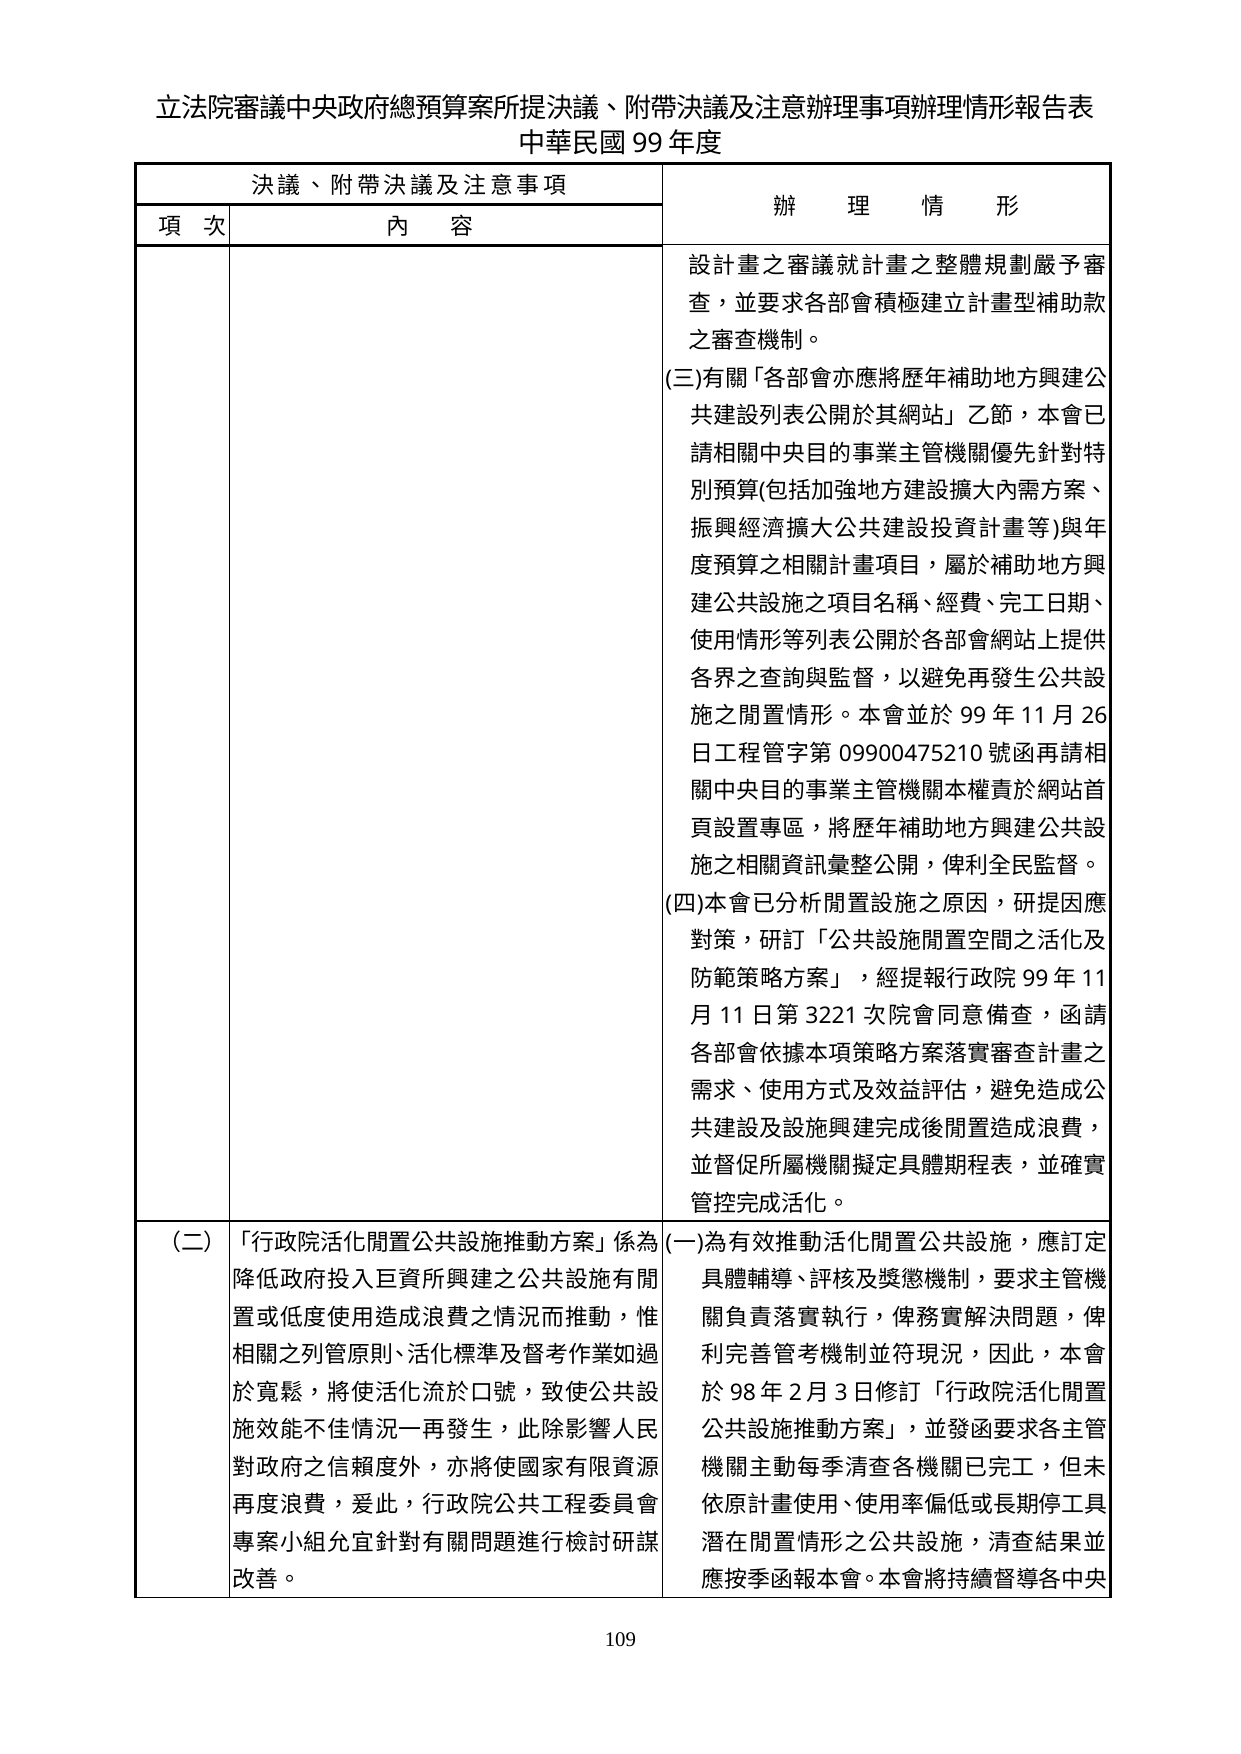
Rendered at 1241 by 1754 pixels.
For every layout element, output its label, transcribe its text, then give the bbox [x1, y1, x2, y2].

table_header 辦理情形 [663, 165, 1109, 243]
table_cell (一)為有效推動活化閒置公共設施，應訂定具體輔導、評核及獎懲機制，要求主管機關負責落實執行，俾務實解決問題，俾利完善管考機制並符現況，因此，本會於98年2月3日修訂「行政院活化閒置公共設施推動方案」，並發函要求各主管機關主動每季清查各機關已完工，但未依原計畫使用、使用率偏低或長期停工具潛在閒置情形之公共設施，清查結果並應按季函報本會。本會將持續督導各中央 [663, 1222, 1109, 1597]
table_cell 設計畫之審議就計畫之整體規劃嚴予審查，並要求各部會積極建立計畫型補助款之審查機制。 (三)有關「各部會亦應將歷年補助地方興建公共建設列表公開於其網站」乙節，本會已請相關中央目的事業主管機關優先針對特別預算(包括加強地方建設擴大內需方案、振興經濟擴大公共建設投資計畫等)與年度預算之相關計畫項目，屬於補助地方興建公共設施之項目名稱、經費、完工日期、使用情形等列表公開於各部會網站上提供各界之查詢與監督，以避免再發生公共設施之閒置情形。本會並於99年11月26日工程管字第09900475210號函再請相關中央目的事業主管機關本權責於網站首頁設置專區，將歷年補助地方興建公共設施之相關資訊彙整公開，俾利全民監督。 (四)本會已分析閒置設施之原因，研提因應對策，研訂「公共設施閒置空間之活化及防範策略方案」，經提報行政院99年11月11日第3221次院會同意備查，函請各部會依據本項策略方案落實審查計畫之需求、使用方式及效益評估，避免造成公共建設及設施興建完成後閒置造成浪費，並督促所屬機關擬定具體期程表，並確實管控完成活化。 [663, 245, 1109, 1220]
table_cell （二） [137, 1222, 229, 1597]
table_cell [230, 247, 662, 1220]
table_cell [137, 247, 229, 1220]
table_cell 「行政院活化閒置公共設施推動方案」係為降低政府投入巨資所興建之公共設施有閒置或低度使用造成浪費之情況而推動，惟相關之列管原則、活化標準及督考作業如過於寬鬆，將使活化流於口號，致使公共設施效能不佳情況一再發生，此除影響人民對政府之信賴度外，亦將使國家有限資源再度浪費，爰此，行政院公共工程委員會專案小組允宜針對有關問題進行檢討研謀改善。 [230, 1222, 662, 1597]
table_cell 項次 [137, 206, 229, 243]
table_header 決議、附帶決議及注意事項 [137, 165, 662, 203]
table_cell 內 容 [230, 206, 662, 243]
